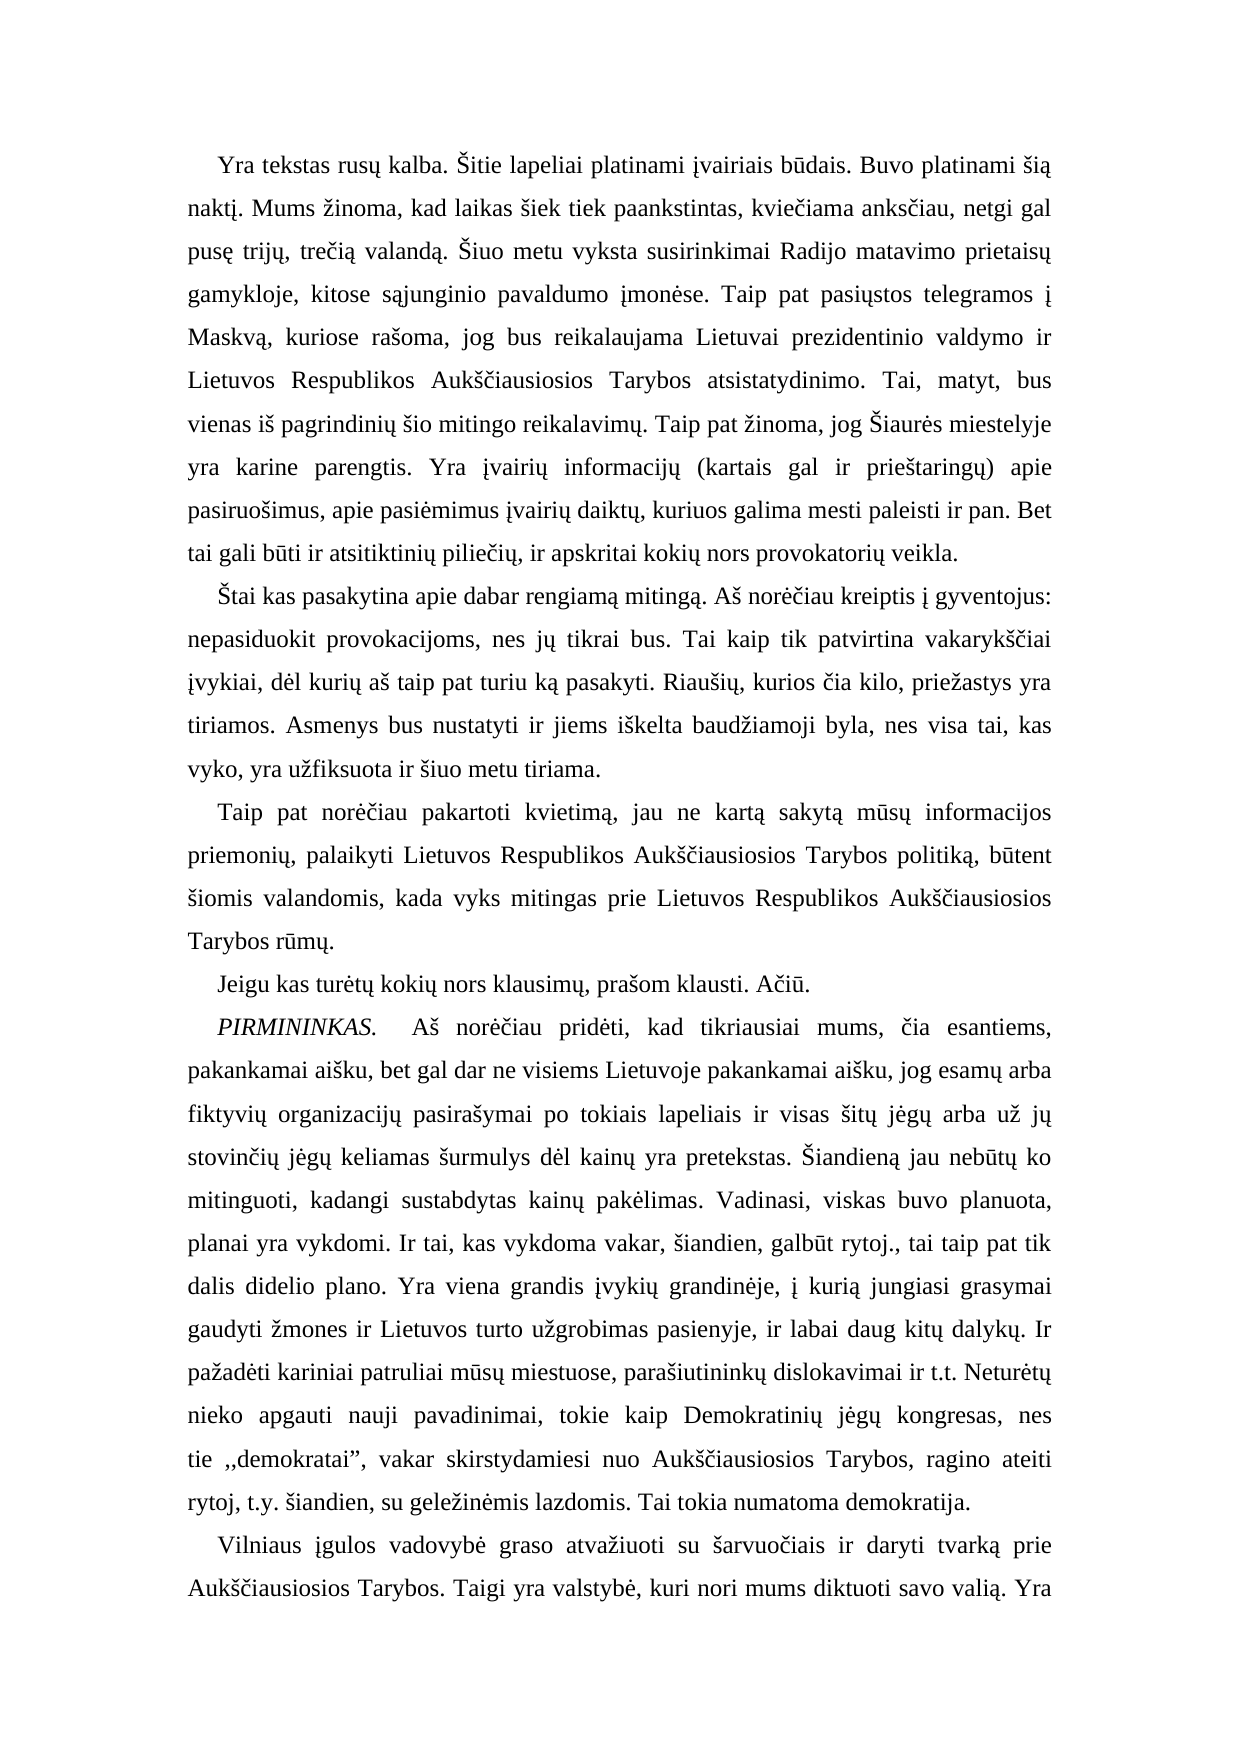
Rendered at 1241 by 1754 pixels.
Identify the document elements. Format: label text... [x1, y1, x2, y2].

text Taip pat norėčiau pakartoti kvietimą, jau ne kartą sakytą mūsų informacijos priemonių, palaikyti Lietuvos Respublikos Aukščiausiosios Tarybos politiką, būtent šiomis valandomis, kada vyks mitingas prie Lietuvos Respublikos Aukščiausiosios Tarybos rūmų. [187, 797, 1053, 955]
text Jeigu kas turėtų kokių nors klausimų, prašom klausti. Ačiū. [187, 969, 1053, 998]
text Vilniaus įgulos vadovybė graso atvažiuoti su šarvuočiais ir daryti tvarką prie Aukščiausiosios Tarybos. Taigi yra valstybė, kuri nori mums diktuoti savo valią. Yra [187, 1530, 1053, 1602]
text PIRMININKAS. Aš norėčiau pridėti, kad tikriausiai mums, čia esantiems, pakankamai aišku, bet gal dar ne visiems Lietuvoje pakankamai aišku, jog esamų arba fiktyvių organizacijų pasirašymai po tokiais lapeliais ir visas šitų jėgų arba už jų stovinčių jėgų keliamas šurmulys dėl kainų yra pretekstas. Šiandieną jau nebūtų ko mitinguoti, kadangi sustabdytas kainų pakėlimas. Vadinasi, viskas buvo planuota, planai yra vykdomi. Ir tai, kas vykdoma vakar, šiandien, galbūt rytoj., tai taip pat tik dalis didelio plano. Yra viena grandis įvykių grandinėje, į kurią jungiasi grasymai gaudyti žmones ir Lietuvos turto užgrobimas pasienyje, ir labai daug kitų dalykų. Ir pažadėti kariniai patruliai mūsų miestuose, parašiutininkų dislokavimai ir t.t. Neturėtų nieko apgauti nauji pavadinimai, tokie kaip Demokratinių jėgų kongresas, nes tie ,,demokratai”, vakar skirstydamiesi nuo Aukščiausiosios Tarybos, ragino ateiti rytoj, t.y. šiandien, su geležinėmis lazdomis. Tai tokia numatoma demokratija. [187, 1012, 1053, 1516]
text Yra tekstas rusų kalba. Šitie lapeliai platinami įvairiais būdais. Buvo platinami šią naktį. Mums žinoma, kad laikas šiek tiek paankstintas, kviečiama anksčiau, netgi gal pusę trijų, trečią valandą. Šiuo metu vyksta susirinkimai Radijo matavimo prietaisų gamykloje, kitose sąjunginio pavaldumo įmonėse. Taip pat pasiųstos telegramos į Maskvą, kuriose rašoma, jog bus reikalaujama Lietuvai prezidentinio valdymo ir Lietuvos Respublikos Aukščiausiosios Tarybos atsistatydinimo. Tai, matyt, bus vienas iš pagrindinių šio mitingo reikalavimų. Taip pat žinoma, jog Šiaurės miestelyje yra karine parengtis. Yra įvairių informacijų (kartais gal ir prieštaringų) apie pasiruošimus, apie pasiėmimus įvairių daiktų, kuriuos galima mesti paleisti ir pan. Bet tai gali būti ir atsitiktinių piliečių, ir apskritai kokių nors provokatorių veikla. [187, 150, 1053, 567]
text Štai kas pasakytina apie dabar rengiamą mitingą. Aš norėčiau kreiptis į gyventojus: nepasiduokit provokacijoms, nes jų tikrai bus. Tai kaip tik patvirtina vakarykščiai įvykiai, dėl kurių aš taip pat turiu ką pasakyti. Riaušių, kurios čia kilo, priežastys yra tiriamos. Asmenys bus nustatyti ir jiems iškelta baudžiamoji byla, nes visa tai, kas vyko, yra užfiksuota ir šiuo metu tiriama. [187, 581, 1053, 782]
